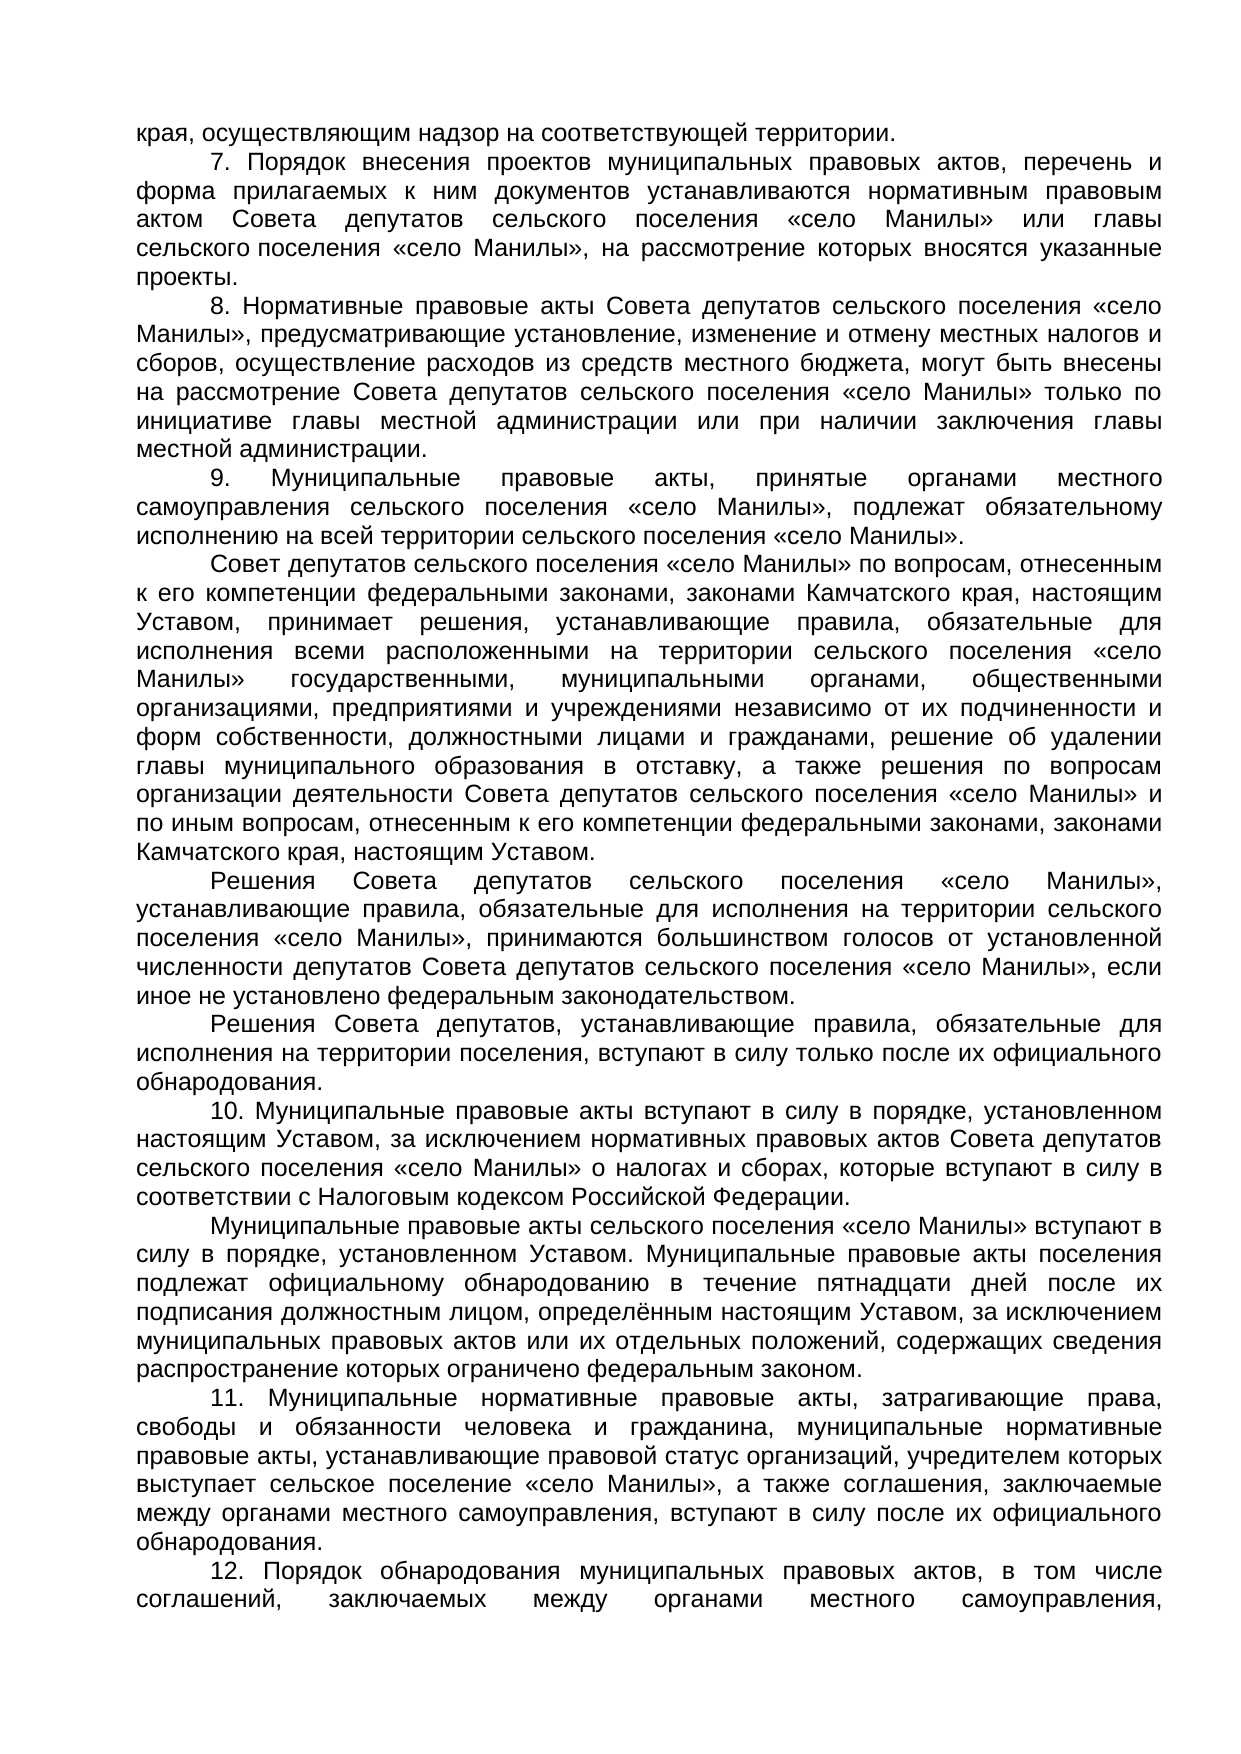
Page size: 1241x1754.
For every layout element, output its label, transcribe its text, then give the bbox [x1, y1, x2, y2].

text Решения Совета депутатов, устанавливающие правила, обязательные для исполнения на территории поселения, вступают в силу только после их официального обнародования. [136, 1009, 1163, 1096]
text 9. Муниципальные правовые акты, принятые органами местного самоуправления сельского поселения «село Манилы», подлежат обязательному исполнению на всей территории сельского поселения «село Манилы». [136, 463, 1163, 549]
text Муниципальные правовые акты сельского поселения «село Манилы» вступают в силу в порядке, установленном Уставом. Муниципальные правовые акты поселения подлежат официальному обнародованию в течение пятнадцати дней после их подписания должностным лицом, определённым настоящим Уставом, за исключением муниципальных правовых актов или их отдельных положений, содержащих сведения распространение которых ограничено федеральным законом. [136, 1211, 1163, 1383]
text Совет депутатов сельского поселения «село Манилы» по вопросам, отнесенным к его компетенции федеральными законами, законами Камчатского края, настоящим Уставом, принимает решения, устанавливающие правила, обязательные для исполнения всеми расположенными на территории сельского поселения «село Манилы» государственными, муниципальными органами, общественными организациями, предприятиями и учреждениями независимо от их подчиненности и форм собственности, должностными лицами и гражданами, решение об удалении главы муниципального образования в отставку, а также решения по вопросам организации деятельности Совета депутатов сельского поселения «село Манилы» и по иным вопросам, отнесенным к его компетенции федеральными законами, законами Камчатского края, настоящим Уставом. [136, 549, 1163, 866]
text Решения Совета депутатов сельского поселения «село Манилы», устанавливающие правила, обязательные для исполнения на территории сельского поселения «село Манилы», принимаются большинством голосов от установленной численности депутатов Совета депутатов сельского поселения «село Манилы», если иное не установлено федеральным законодательством. [136, 866, 1163, 1009]
text 10. Муниципальные правовые акты вступают в силу в порядке, установленном настоящим Уставом, за исключением нормативных правовых актов Совета депутатов сельского поселения «село Манилы» о налогах и сборах, которые вступают в силу в соответствии с Налоговым кодексом Российской Федерации. [136, 1096, 1163, 1211]
text 8. Нормативные правовые акты Совета депутатов сельского поселения «село Манилы», предусматривающие установление, изменение и отмену местных налогов и сборов, осуществление расходов из средств местного бюджета, могут быть внесены на рассмотрение Совета депутатов сельского поселения «село Манилы» только по инициативе главы местной администрации или при наличии заключения главы местной администрации. [136, 291, 1163, 463]
text 12. Порядок обнародования муниципальных правовых актов, в том числе соглашений, заключаемых между органами местного самоуправления, [136, 1556, 1163, 1613]
text 7. Порядок внесения проектов муниципальных правовых актов, перечень и форма прилагаемых к ним документов устанавливаются нормативным правовым актом Совета депутатов сельского поселения «село Манилы» или главы сельского поселения «село Манилы», на рассмотрение которых вносятся указанные проекты. [136, 147, 1163, 291]
text 11. Муниципальные нормативные правовые акты, затрагивающие права, свободы и обязанности человека и гражданина, муниципальные нормативные правовые акты, устанавливающие правовой статус организаций, учредителем которых выступает сельское поселение «село Манилы», а также соглашения, заключаемые между органами местного самоуправления, вступают в силу после их официального обнародования. [136, 1383, 1163, 1556]
text края, осуществляющим надзор на соответствующей территории. [136, 118, 1163, 147]
